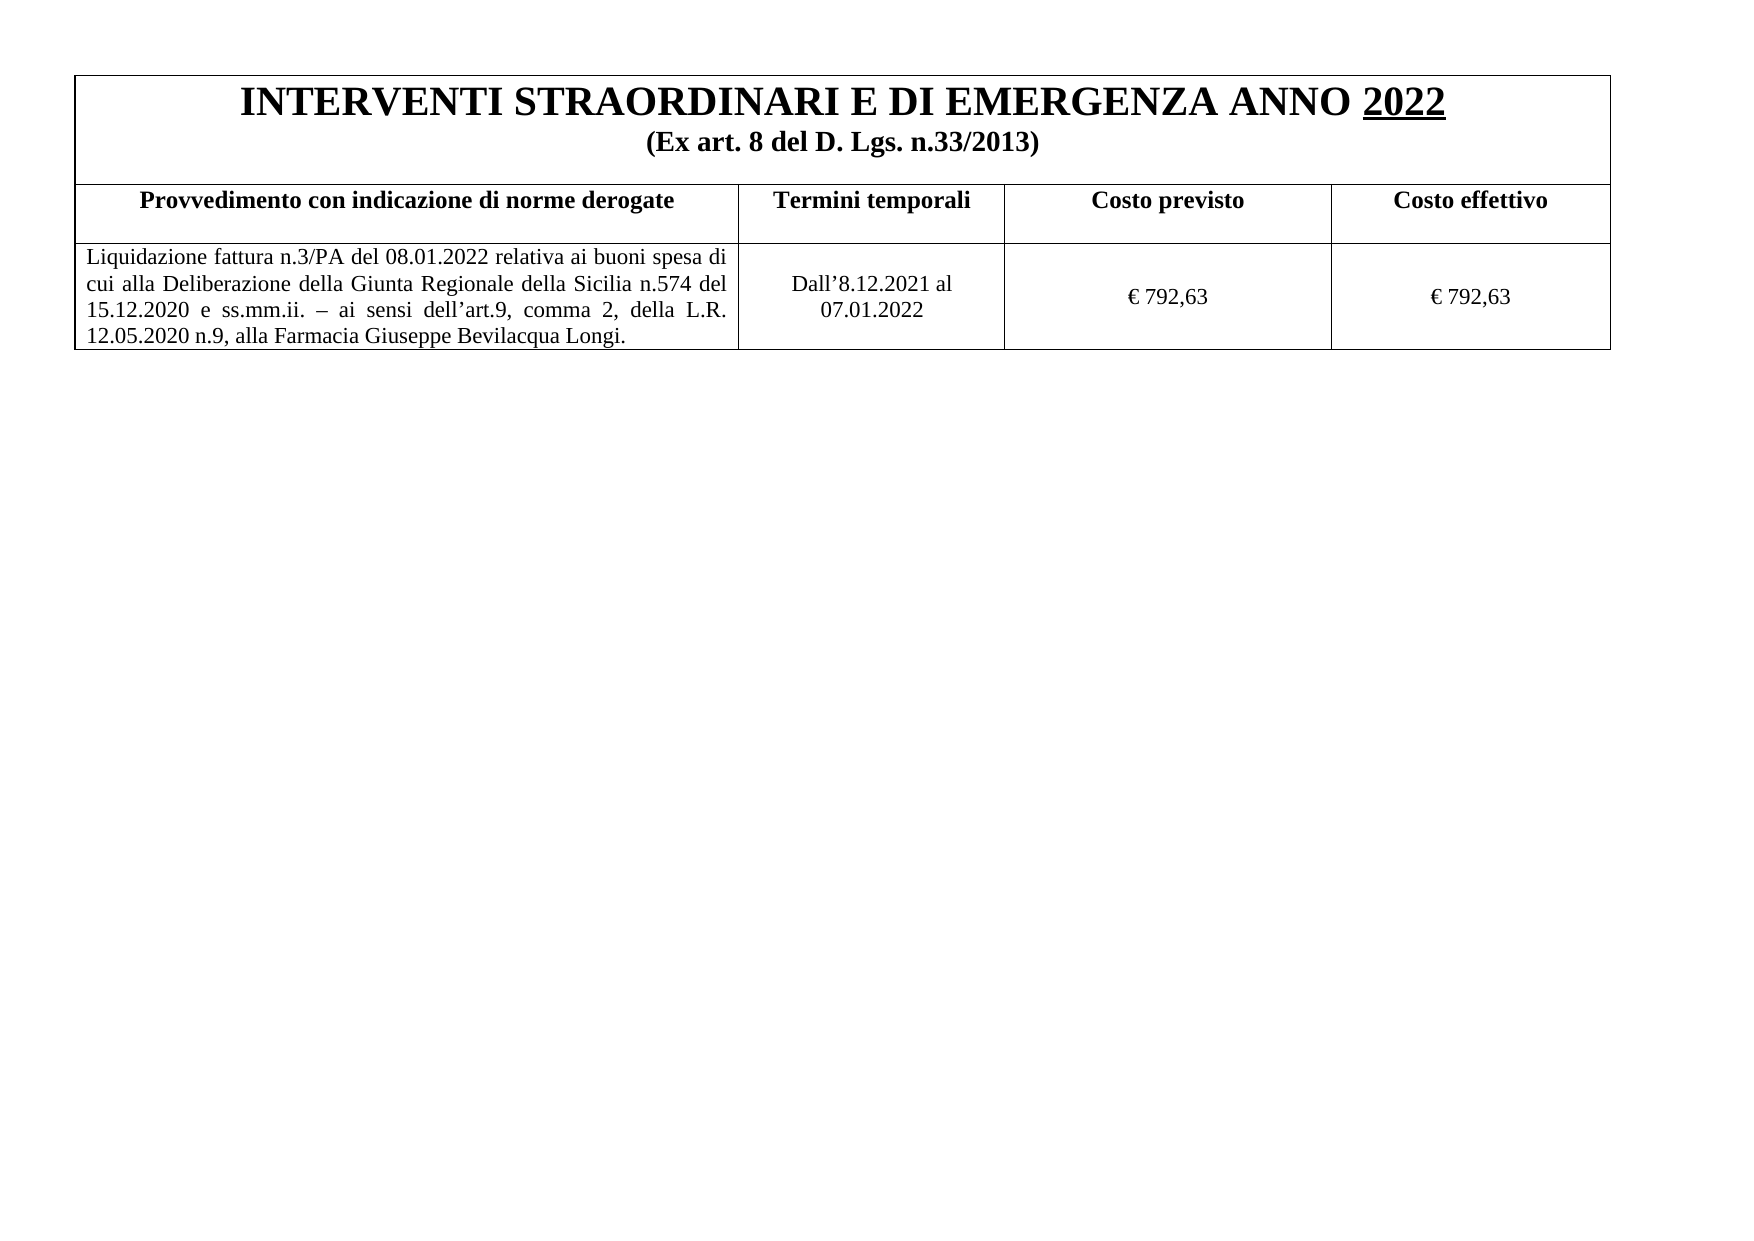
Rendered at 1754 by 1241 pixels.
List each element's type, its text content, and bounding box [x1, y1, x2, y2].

table_cell Costo effettivo [1332, 185, 1610, 242]
table_header INTERVENTI STRAORDINARI E DI EMERGENZA ANNO 2022 (Ex art. 8 del D. Lgs. n.33/2013) [76, 76, 1610, 184]
table_cell Dall’8.12.2021 al 07.01.2022 [739, 244, 1004, 349]
table_cell Termini temporali [739, 185, 1004, 242]
table_cell Costo previsto [1005, 185, 1331, 242]
table_cell Provvedimento con indicazione di norme derogate [76, 185, 738, 242]
table_cell € 792,63 [1332, 244, 1610, 349]
table_cell € 792,63 [1005, 244, 1331, 349]
table_cell Liquidazione fattura n.3/PA del 08.01.2022 relativa ai buoni spesa di cui alla Deliberazione della Giunta Regionale della Sicilia n.574 del 15.12.2020 e ss.mm.ii. – ai sensi dell’art.9, comma 2, della L.R. 12.05.2020 n.9, alla Farmacia Giuseppe Bevilacqua Longi. [76, 244, 738, 349]
